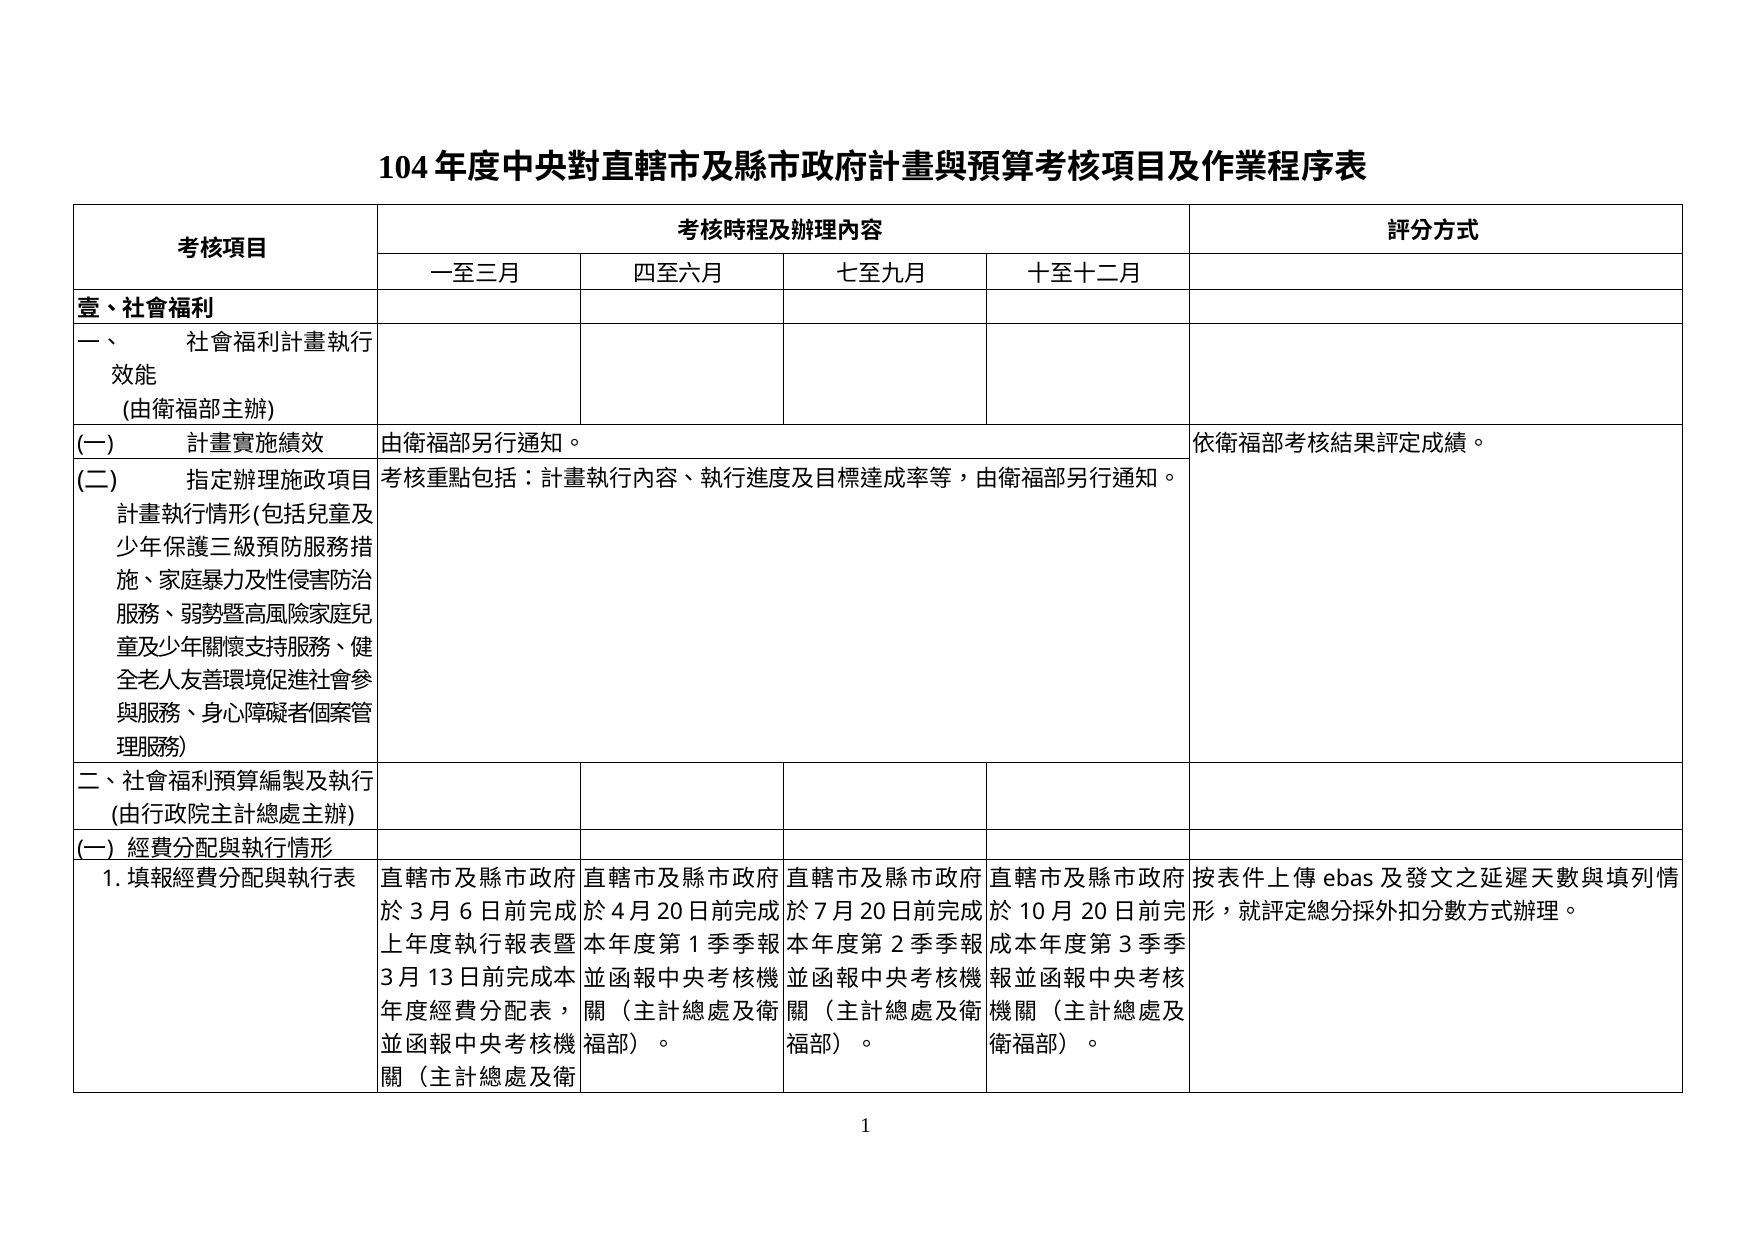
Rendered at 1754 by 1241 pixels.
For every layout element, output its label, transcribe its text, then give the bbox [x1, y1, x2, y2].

table_cell [581, 290, 783, 323]
table_cell [378, 830, 580, 858]
table_cell 經費分配與執行情形 [74, 830, 377, 858]
table_cell [987, 324, 1189, 424]
table_cell 直轄市及縣市政府於10月20日前完成本年度第3季季報並函報中央考核機關（主計總處及衛福部）。 [987, 860, 1189, 1092]
table_cell 考核重點包括：計畫執行內容、執行進度及目標達成率等，由衛福部另行通知。 [378, 459, 1189, 762]
table_cell [581, 324, 783, 424]
table_cell 二、社會福利預算編製及執行 (由行政院主計總處主辦) [74, 763, 377, 829]
table_cell 十至十二月 [987, 254, 1189, 289]
table_cell [987, 763, 1189, 829]
table_cell [987, 290, 1189, 323]
table_cell [1190, 324, 1682, 424]
table_cell [784, 830, 986, 858]
table_cell [581, 763, 783, 829]
table_cell 指定辦理施政項目計畫執行情形(包括兒童及少年保護三級預防服務措施、家庭暴力及性侵害防治服務、弱勢暨高風險家庭兒童及少年關懷支持服務、健全老人友善環境促進社會參與服務、身心障礙者個案管理服務） [74, 459, 377, 762]
table_cell 直轄市及縣市政府於4月20日前完成本年度第1季季報並函報中央考核機關（主計總處及衛福部）。 [581, 860, 783, 1092]
table_cell 直轄市及縣市政府於3月6日前完成上年度執行報表暨3月13日前完成本年度經費分配表，並函報中央考核機關（主計總處及衛 [378, 860, 580, 1092]
table_cell [1190, 254, 1682, 289]
table_cell 四至六月 [581, 254, 783, 289]
table_cell [1190, 830, 1682, 858]
table_cell 由衛福部另行通知。 [378, 425, 1189, 458]
text 104年度中央對直轄市及縣市政府計畫與預算考核項目及作業程序表 [136, 128, 1609, 191]
table_cell 按表件上傳ebas及發文之延遲天數與填列情形，就評定總分採外扣分數方式辦理。 [1190, 860, 1682, 1092]
table_cell [581, 830, 783, 858]
table_cell [1190, 290, 1682, 323]
table_cell 壹、社會福利 [74, 290, 377, 323]
table_cell 填報經費分配與執行表 [74, 860, 377, 1092]
table_cell [784, 290, 986, 323]
table_cell 依衛福部考核結果評定成績。 [1190, 425, 1682, 762]
table_header 考核時程及辦理內容 [378, 205, 1189, 253]
table_cell [784, 763, 986, 829]
table_header 考核項目 [74, 205, 377, 289]
table_cell [987, 830, 1189, 858]
table_cell 七至九月 [784, 254, 986, 289]
table_cell 直轄市及縣市政府於7月20日前完成本年度第2季季報並函報中央考核機關（主計總處及衛福部）。 [784, 860, 986, 1092]
table_cell [378, 324, 580, 424]
table_header 評分方式 [1190, 205, 1682, 253]
table_cell [784, 324, 986, 424]
table_cell 一至三月 [378, 254, 580, 289]
table_cell [1190, 763, 1682, 829]
table_cell [378, 763, 580, 829]
table_cell [378, 290, 580, 323]
table_cell 社會福利計畫執行效能 (由衛福部主辦) [74, 324, 377, 424]
table_cell 計畫實施績效 [74, 425, 377, 458]
